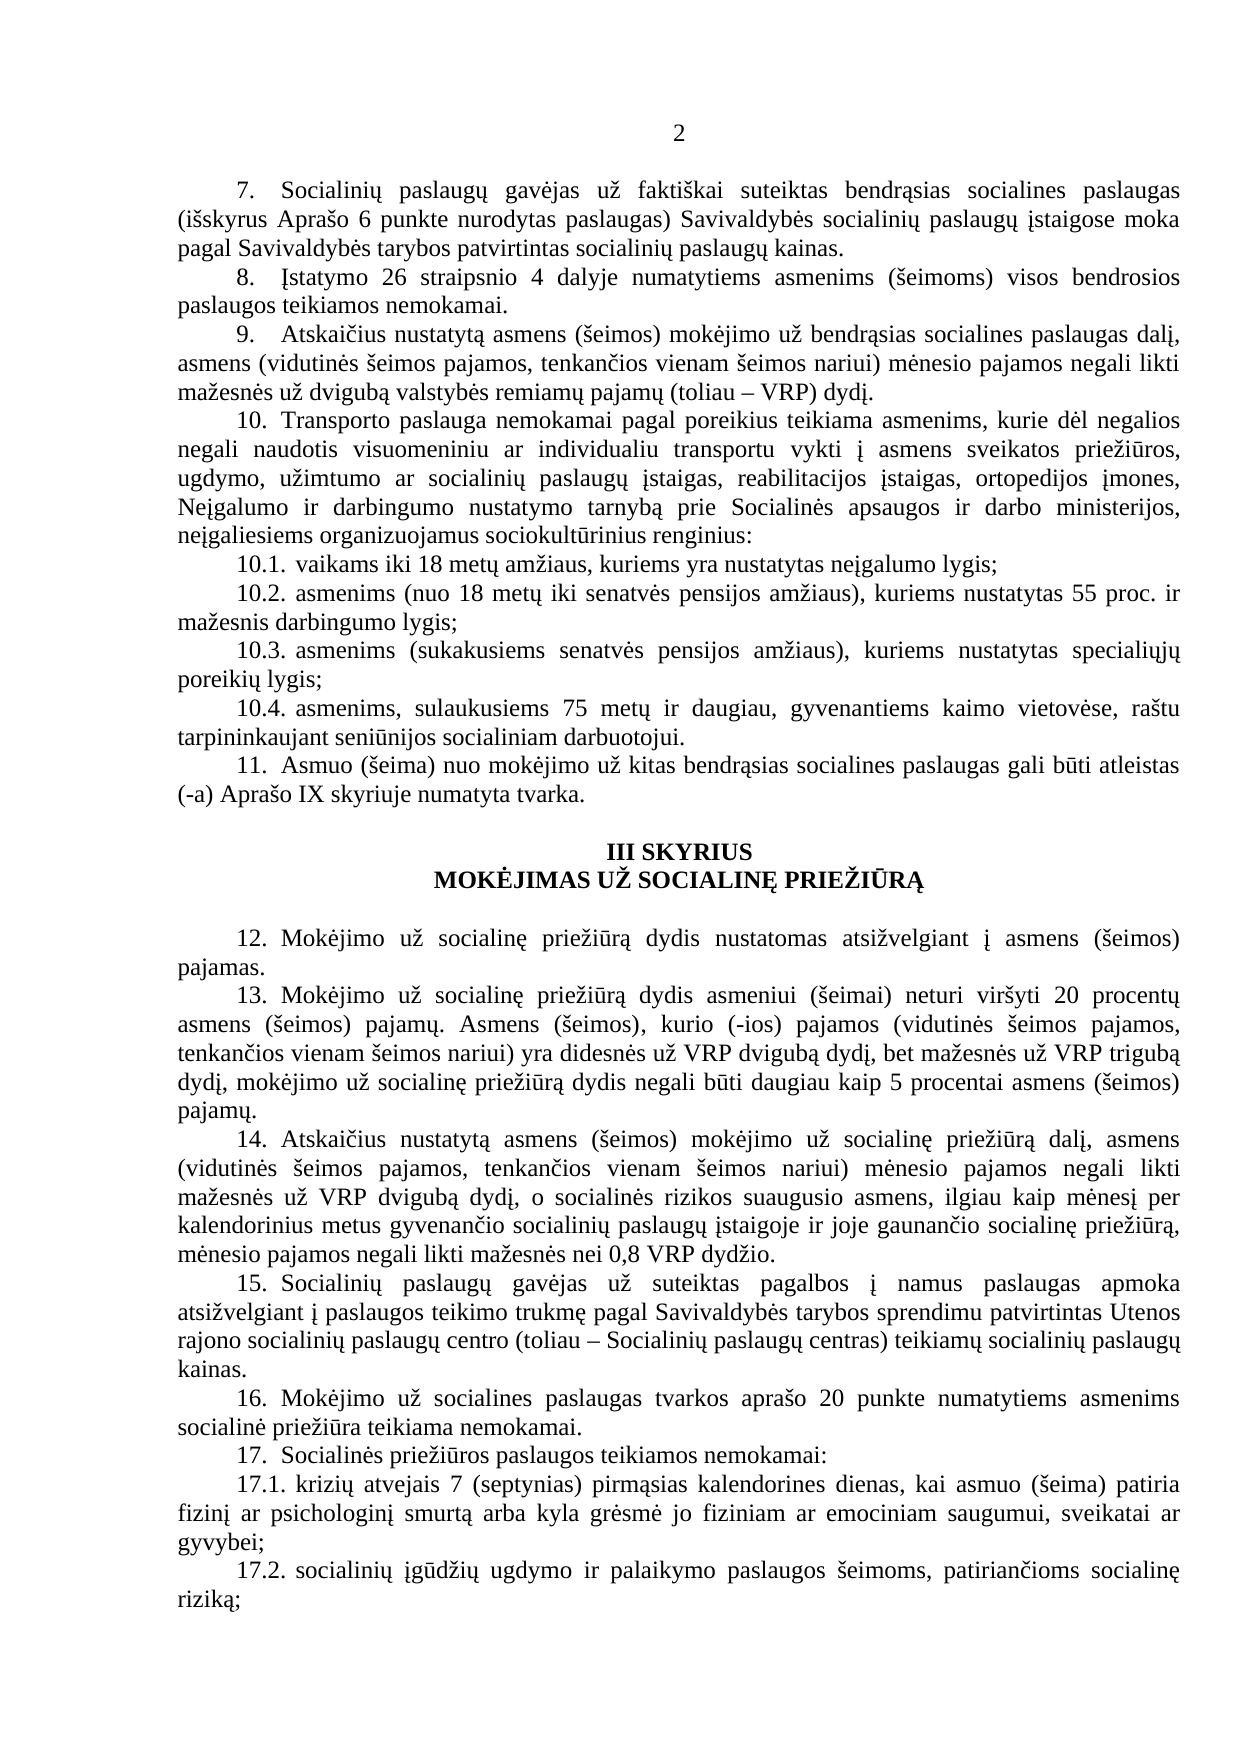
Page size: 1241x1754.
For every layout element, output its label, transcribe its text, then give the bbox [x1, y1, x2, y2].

text 11. Asmuo (šeima) nuo mokėjimo už kitas bendrąsias socialines paslaugas gali būti atleistas (-a) Aprašo IX skyriuje numatyta tvarka. [177, 751, 1181, 808]
text 9. Atskaičius nustatytą asmens (šeimos) mokėjimo už bendrąsias socialines paslaugas dalį, asmens (vidutinės šeimos pajamos, tenkančios vienam šeimos nariui) mėnesio pajamos negali likti mažesnės už dvigubą valstybės remiamų pajamų (toliau – VRP) dydį. [177, 319, 1181, 406]
text 16. Mokėjimo už socialines paslaugas tvarkos aprašo 20 punkte numatytiems asmenims socialinė priežiūra teikiama nemokamai. [177, 1383, 1181, 1441]
text 10.2. asmenims (nuo 18 metų iki senatvės pensijos amžiaus), kuriems nustatytas 55 proc. ir mažesnis darbingumo lygis; [177, 578, 1181, 636]
text 8. Įstatymo 26 straipsnio 4 dalyje numatytiems asmenims (šeimoms) visos bendrosios paslaugos teikiamos nemokamai. [177, 262, 1181, 319]
text 13. Mokėjimo už socialinę priežiūrą dydis asmeniui (šeimai) neturi viršyti 20 procentų asmens (šeimos) pajamų. Asmens (šeimos), kurio (-ios) pajamos (vidutinės šeimos pajamos, tenkančios vienam šeimos nariui) yra didesnės už VRP dvigubą dydį, bet mažesnės už VRP trigubą dydį, mokėjimo už socialinę priežiūrą dydis negali būti daugiau kaip 5 procentai asmens (šeimos) pajamų. [177, 981, 1181, 1124]
text 10. Transporto paslauga nemokamai pagal poreikius teikiama asmenims, kurie dėl negalios negali naudotis visuomeniniu ar individualiu transportu vykti į asmens sveikatos priežiūros, ugdymo, užimtumo ar socialinių paslaugų įstaigas, reabilitacijos įstaigas, ortopedijos įmones, Neįgalumo ir darbingumo nustatymo tarnybą prie Socialinės apsaugos ir darbo ministerijos, neįgaliesiems organizuojamus sociokultūrinius renginius: [177, 406, 1181, 549]
text 10.3. asmenims (sukakusiems senatvės pensijos amžiaus), kuriems nustatytas specialiųjų poreikių lygis; [177, 636, 1181, 693]
text 14. Atskaičius nustatytą asmens (šeimos) mokėjimo už socialinę priežiūrą dalį, asmens (vidutinės šeimos pajamos, tenkančios vienam šeimos nariui) mėnesio pajamos negali likti mažesnės už VRP dvigubą dydį, o socialinės rizikos suaugusio asmens, ilgiau kaip mėnesį per kalendorinius metus gyvenančio socialinių paslaugų įstaigoje ir joje gaunančio socialinę priežiūrą, mėnesio pajamos negali likti mažesnės nei 0,8 VRP dydžio. [177, 1124, 1181, 1268]
text 10.1. vaikams iki 18 metų amžiaus, kuriems yra nustatytas neįgalumo lygis; [177, 549, 1181, 578]
text 17.1. krizių atvejais 7 (septynias) pirmąsias kalendorines dienas, kai asmuo (šeima) patiria fizinį ar psichologinį smurtą arba kyla grėsmė jo fiziniam ar emociniam saugumui, sveikatai ar gyvybei; [177, 1469, 1181, 1556]
text 15. Socialinių paslaugų gavėjas už suteiktas pagalbos į namus paslaugas apmoka atsižvelgiant į paslaugos teikimo trukmę pagal Savivaldybės tarybos sprendimu patvirtintas Utenos rajono socialinių paslaugų centro (toliau – Socialinių paslaugų centras) teikiamų socialinių paslaugų kainas. [177, 1268, 1181, 1383]
text 17.2. socialinių įgūdžių ugdymo ir palaikymo paslaugos šeimoms, patiriančioms socialinę riziką; [177, 1556, 1181, 1613]
text III SKYRIUS [177, 837, 1181, 866]
text 7. Socialinių paslaugų gavėjas už faktiškai suteiktas bendrąsias socialines paslaugas (išskyrus Aprašo 6 punkte nurodytas paslaugas) Savivaldybės socialinių paslaugų įstaigose moka pagal Savivaldybės tarybos patvirtintas socialinių paslaugų kainas. [177, 176, 1181, 262]
text 17. Socialinės priežiūros paslaugos teikiamos nemokamai: [177, 1441, 1181, 1469]
text 12. Mokėjimo už socialinę priežiūrą dydis nustatomas atsižvelgiant į asmens (šeimos) pajamas. [177, 923, 1181, 981]
text 10.4. asmenims, sulaukusiems 75 metų ir daugiau, gyvenantiems kaimo vietovėse, raštu tarpininkaujant seniūnijos socialiniam darbuotojui. [177, 693, 1181, 751]
text MOKĖJIMAS UŽ SOCIALINĘ PRIEŽIŪRĄ [177, 866, 1181, 894]
